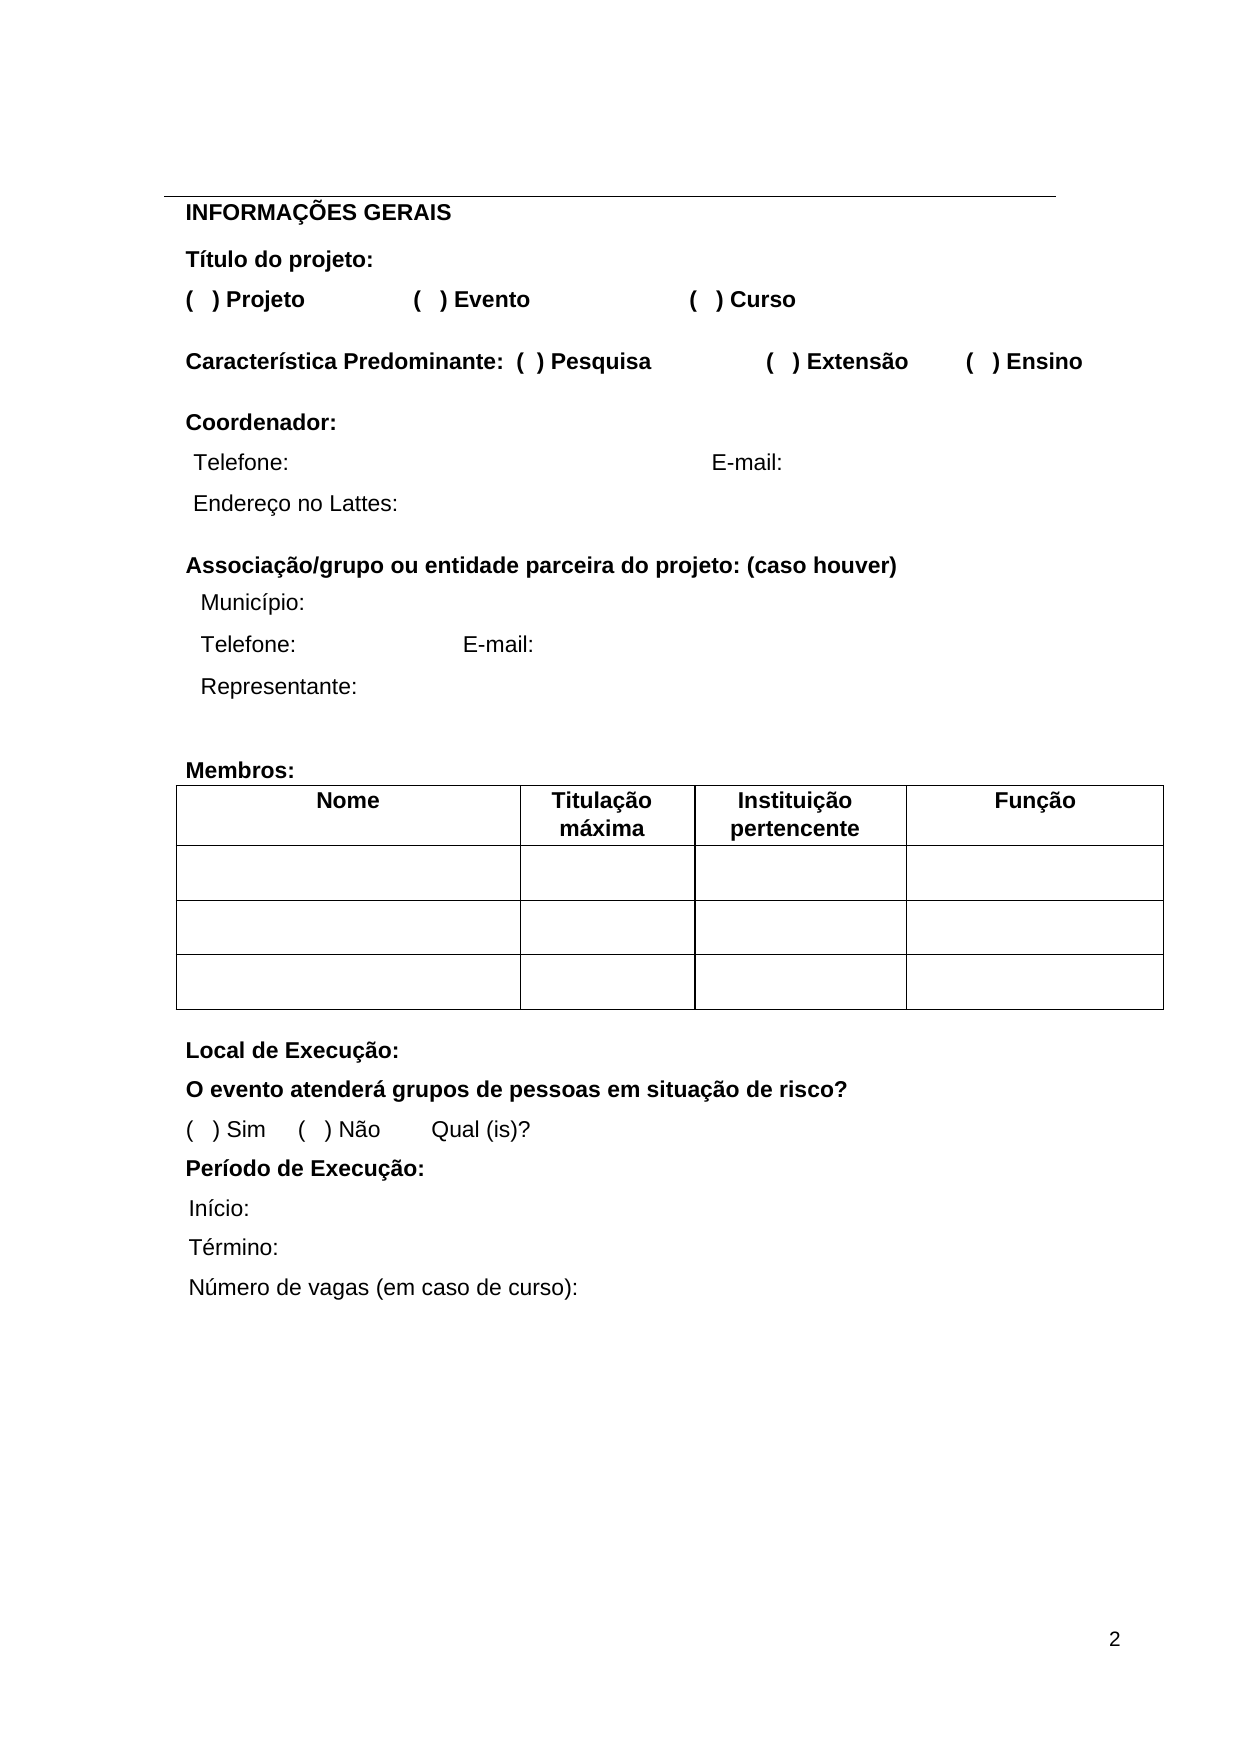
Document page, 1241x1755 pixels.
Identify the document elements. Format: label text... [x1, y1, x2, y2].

table_cell [907, 901, 1163, 954]
text Término: [188, 1234, 1074, 1260]
text Endereço no Lattes: [193, 490, 1002, 517]
table_cell [521, 846, 694, 899]
table_cell [521, 901, 694, 954]
table_cell [696, 955, 906, 1009]
subtitle Associação/grupo ou entidade parceira do projeto: (caso houver) [185, 552, 1133, 578]
table_cell [521, 955, 694, 1009]
text Membros: [185, 757, 1133, 783]
table_cell [907, 955, 1163, 1009]
text Característica Predominante: ( ) Pesquisa ( ) Extensão ( ) Ensino [185, 348, 1133, 374]
text Telefone: E-mail: [164, 449, 1133, 476]
table_cell [177, 846, 520, 899]
text O evento atenderá grupos de pessoas em situação de risco? [179, 1076, 1133, 1102]
text Local de Execução: [185, 1037, 1077, 1063]
table_header Nome [177, 786, 520, 844]
text ( ) Sim ( ) Não Qual (is)? [179, 1116, 1132, 1142]
table_cell [177, 955, 520, 1009]
table_header Titulação máxima [521, 786, 694, 844]
table_header Função [907, 786, 1163, 844]
text Número de vagas (em caso de curso): [188, 1273, 1074, 1300]
text Período de Execução: [185, 1155, 1077, 1181]
table_cell [907, 846, 1163, 899]
text Município: [194, 589, 1133, 615]
table_cell [696, 846, 906, 899]
text Coordenador: [185, 409, 1133, 435]
table_header Instituição pertencente [696, 786, 906, 844]
subtitle INFORMAÇÕES GERAIS [185, 197, 1133, 225]
text Representante: [194, 673, 1133, 699]
text Início: [188, 1194, 1074, 1221]
text ( ) Projeto ( ) Evento ( ) Curso [185, 286, 1133, 313]
table_cell [177, 901, 520, 954]
text Título do projeto: [185, 246, 1133, 272]
table_cell [696, 901, 906, 954]
text Telefone: E-mail: [194, 631, 1133, 657]
